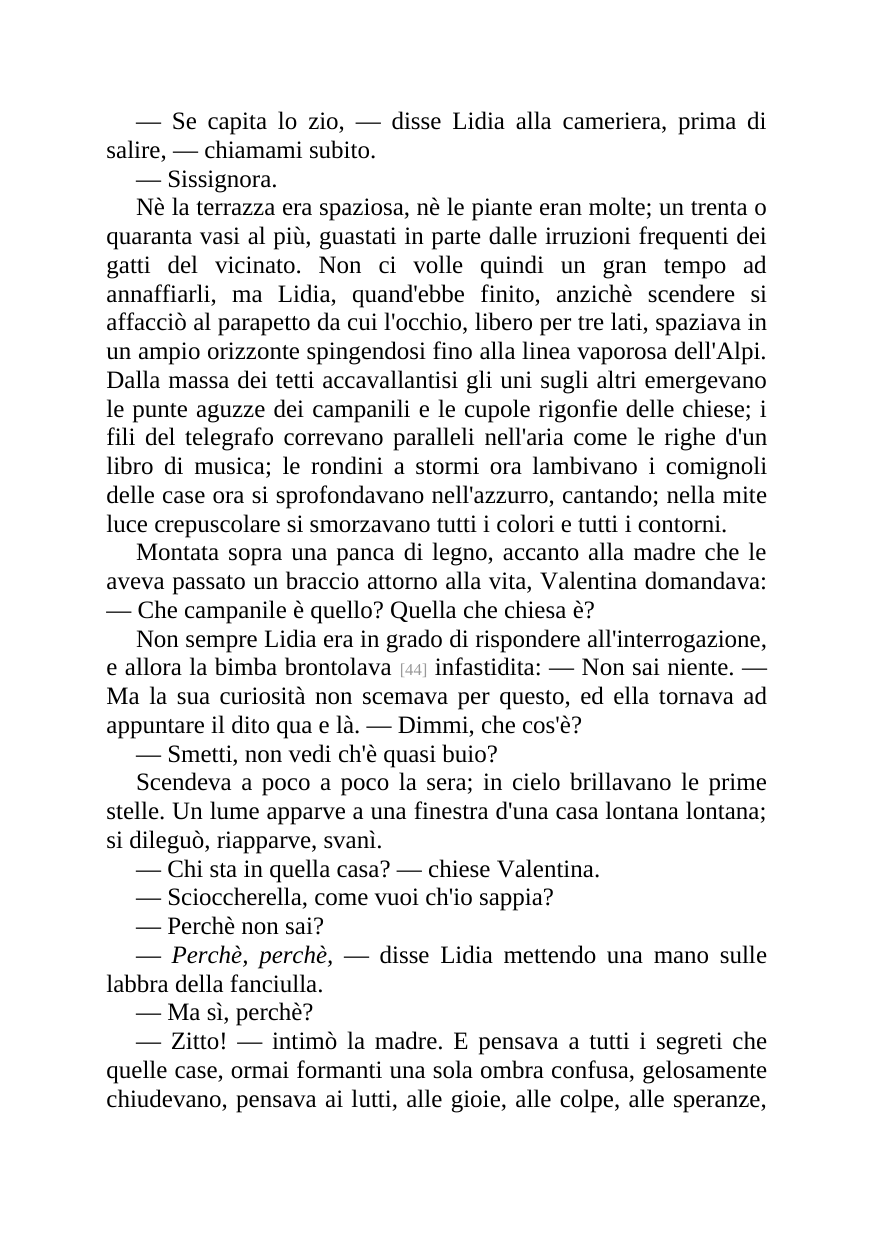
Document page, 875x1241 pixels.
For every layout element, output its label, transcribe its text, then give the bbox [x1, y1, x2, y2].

text — Chi sta in quella casa? — chiese Valentina. [106, 854, 768, 882]
text Non sempre Lidia era in grado di rispondere all'interrogazione, e allora la bimba brontolava [44] infastidita: — Non sai niente. — Ma la sua curiosità non scemava per questo, ed ella tornava ad appuntare il dito qua e là. — Dimmi, che cos'è? [106, 624, 768, 739]
text — Ma sì, perchè? [106, 997, 768, 1026]
text — Perchè non sai? [106, 911, 768, 940]
text — Smetti, non vedi ch'è quasi buio? [106, 739, 768, 767]
text — Se capita lo zio, — disse Lidia alla cameriera, prima di salire, — chiamami subito. [106, 106, 768, 164]
text — Perchè, perchè, — disse Lidia mettendo una mano sulle labbra della fanciulla. [106, 940, 768, 997]
text Montata sopra una panca di legno, accanto alla madre che le aveva passato un braccio attorno alla vita, Valentina domandava: — Che campanile è quello? Quella che chiesa è? [106, 537, 768, 624]
text — Sissignora. [106, 164, 768, 192]
text Nè la terrazza era spaziosa, nè le piante eran molte; un trenta o quaranta vasi al più, guastati in parte dalle irruzioni frequenti dei gatti del vicinato. Non ci volle quindi un gran tempo ad annaffiarli, ma Lidia, quand'ebbe finito, anzichè scendere si affacciò al parapetto da cui l'occhio, libero per tre lati, spaziava in un ampio orizzonte spingendosi fino alla linea vaporosa dell'Alpi. Dalla massa dei tetti accavallantisi gli uni sugli altri emergevano le punte aguzze dei campanili e le cupole rigonfie delle chiese; i fili del telegrafo correvano paralleli nell'aria come le righe d'un libro di musica; le rondini a stormi ora lambivano i comignoli delle case ora si sprofondavano nell'azzurro, cantando; nella mite luce crepuscolare si smorzavano tutti i colori e tutti i contorni. [106, 192, 768, 537]
text Scendeva a poco a poco la sera; in cielo brillavano le prime stelle. Un lume apparve a una finestra d'una casa lontana lontana; si dileguò, riapparve, svanì. [106, 767, 768, 854]
text — Zitto! — intimò la madre. E pensava a tutti i segreti che quelle case, ormai formanti una sola ombra confusa, gelosamente chiudevano, pensava ai lutti, alle gioie, alle colpe, alle speranze, [106, 1026, 768, 1112]
text — Scioccherella, come vuoi ch'io sappia? [106, 882, 768, 911]
